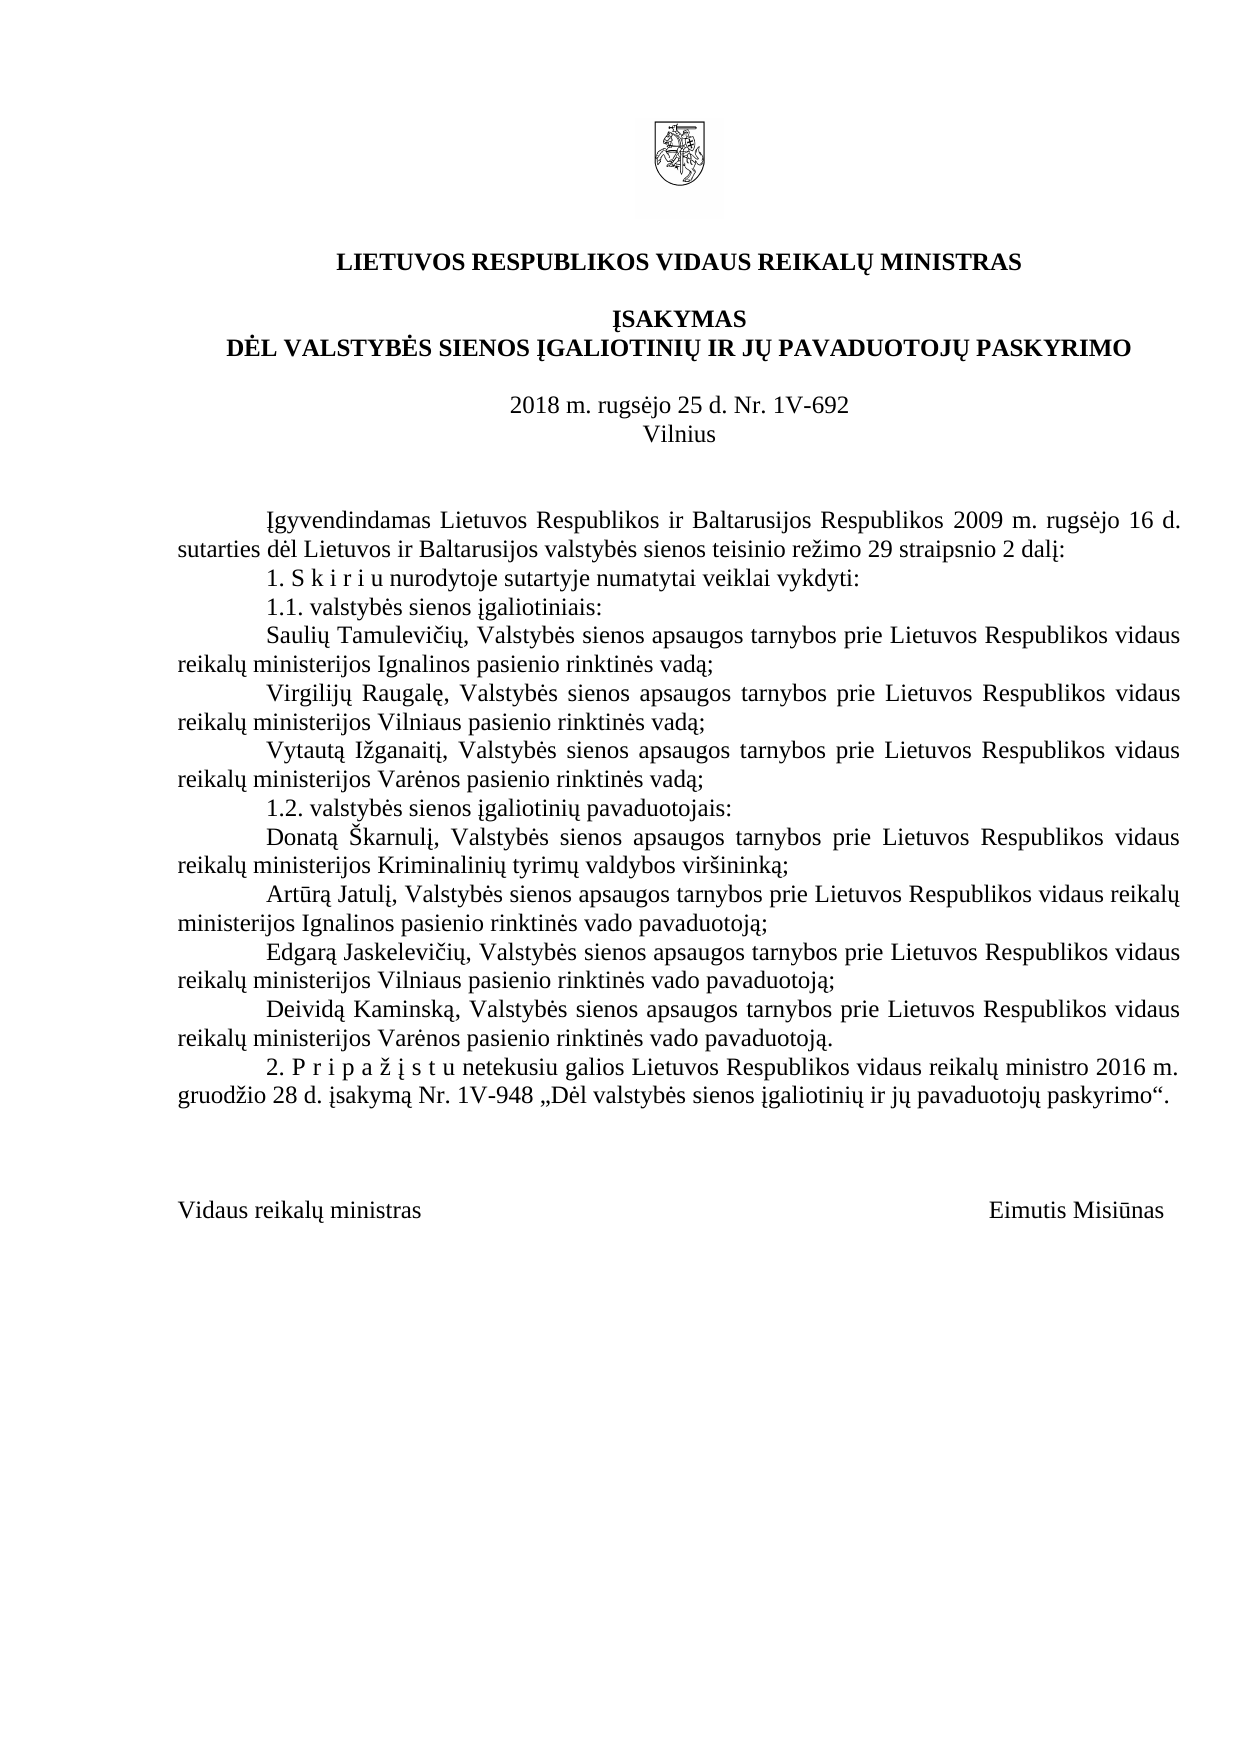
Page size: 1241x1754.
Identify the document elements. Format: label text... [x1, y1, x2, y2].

text DĖL VALSTYBĖS SIENOS ĮGALIOTINIŲ IR JŲ PAVADUOTOJŲ PASKYRIMO [177, 333, 1181, 362]
text 2. P r i p a ž į s t u netekusiu galios Lietuvos Respublikos vidaus reikalų ministro 2016 m. gruodžio 28 d. įsakymą Nr. 1V-948 „Dėl valstybės sienos įgaliotinių ir jų pavaduotojų paskyrimo“. [177, 1052, 1181, 1109]
text Vilnius [177, 419, 1181, 448]
text Saulių Tamulevičių, Valstybės sienos apsaugos tarnybos prie Lietuvos Respublikos vidaus reikalų ministerijos Ignalinos pasienio rinktinės vadą; [177, 621, 1181, 678]
text Vidaus reikalų ministras Eimutis Misiūnas [177, 1196, 1181, 1224]
text Virgilijų Raugalę, Valstybės sienos apsaugos tarnybos prie Lietuvos Respublikos vidaus reikalų ministerijos Vilniaus pasienio rinktinės vadą; [177, 678, 1181, 736]
text LIETUVOS RESPUBLIKOS VIDAUS REIKALŲ MINISTRAS [177, 247, 1181, 276]
text ĮSAKYMAS [177, 304, 1181, 333]
text Edgarą Jaskelevičių, Valstybės sienos apsaugos tarnybos prie Lietuvos Respublikos vidaus reikalų ministerijos Vilniaus pasienio rinktinės vado pavaduotoją; [177, 937, 1181, 994]
text 1.2. valstybės sienos įgaliotinių pavaduotojais: [177, 793, 1181, 822]
text Vytautą Ižganaitį, Valstybės sienos apsaugos tarnybos prie Lietuvos Respublikos vidaus reikalų ministerijos Varėnos pasienio rinktinės vadą; [177, 736, 1181, 793]
text Artūrą Jatulį, Valstybės sienos apsaugos tarnybos prie Lietuvos Respublikos vidaus reikalų ministerijos Ignalinos pasienio rinktinės vado pavaduotoją; [177, 879, 1181, 937]
text 1.1. valstybės sienos įgaliotiniais: [177, 592, 1181, 621]
text Deividą Kaminską, Valstybės sienos apsaugos tarnybos prie Lietuvos Respublikos vidaus reikalų ministerijos Varėnos pasienio rinktinės vado pavaduotoją. [177, 994, 1181, 1052]
text Įgyvendindamas Lietuvos Respublikos ir Baltarusijos Respublikos 2009 m. rugsėjo 16 d. sutarties dėl Lietuvos ir Baltarusijos valstybės sienos teisinio režimo 29 straipsnio 2 dalį: [177, 506, 1181, 563]
text 1. S k i r i u nurodytoje sutartyje numatytai veiklai vykdyti: [177, 563, 1181, 592]
text Donatą Škarnulį, Valstybės sienos apsaugos tarnybos prie Lietuvos Respublikos vidaus reikalų ministerijos Kriminalinių tyrimų valdybos viršininką; [177, 822, 1181, 879]
text 2018 m. rugsėjo 25 d. Nr. 1V-692 [177, 391, 1181, 419]
